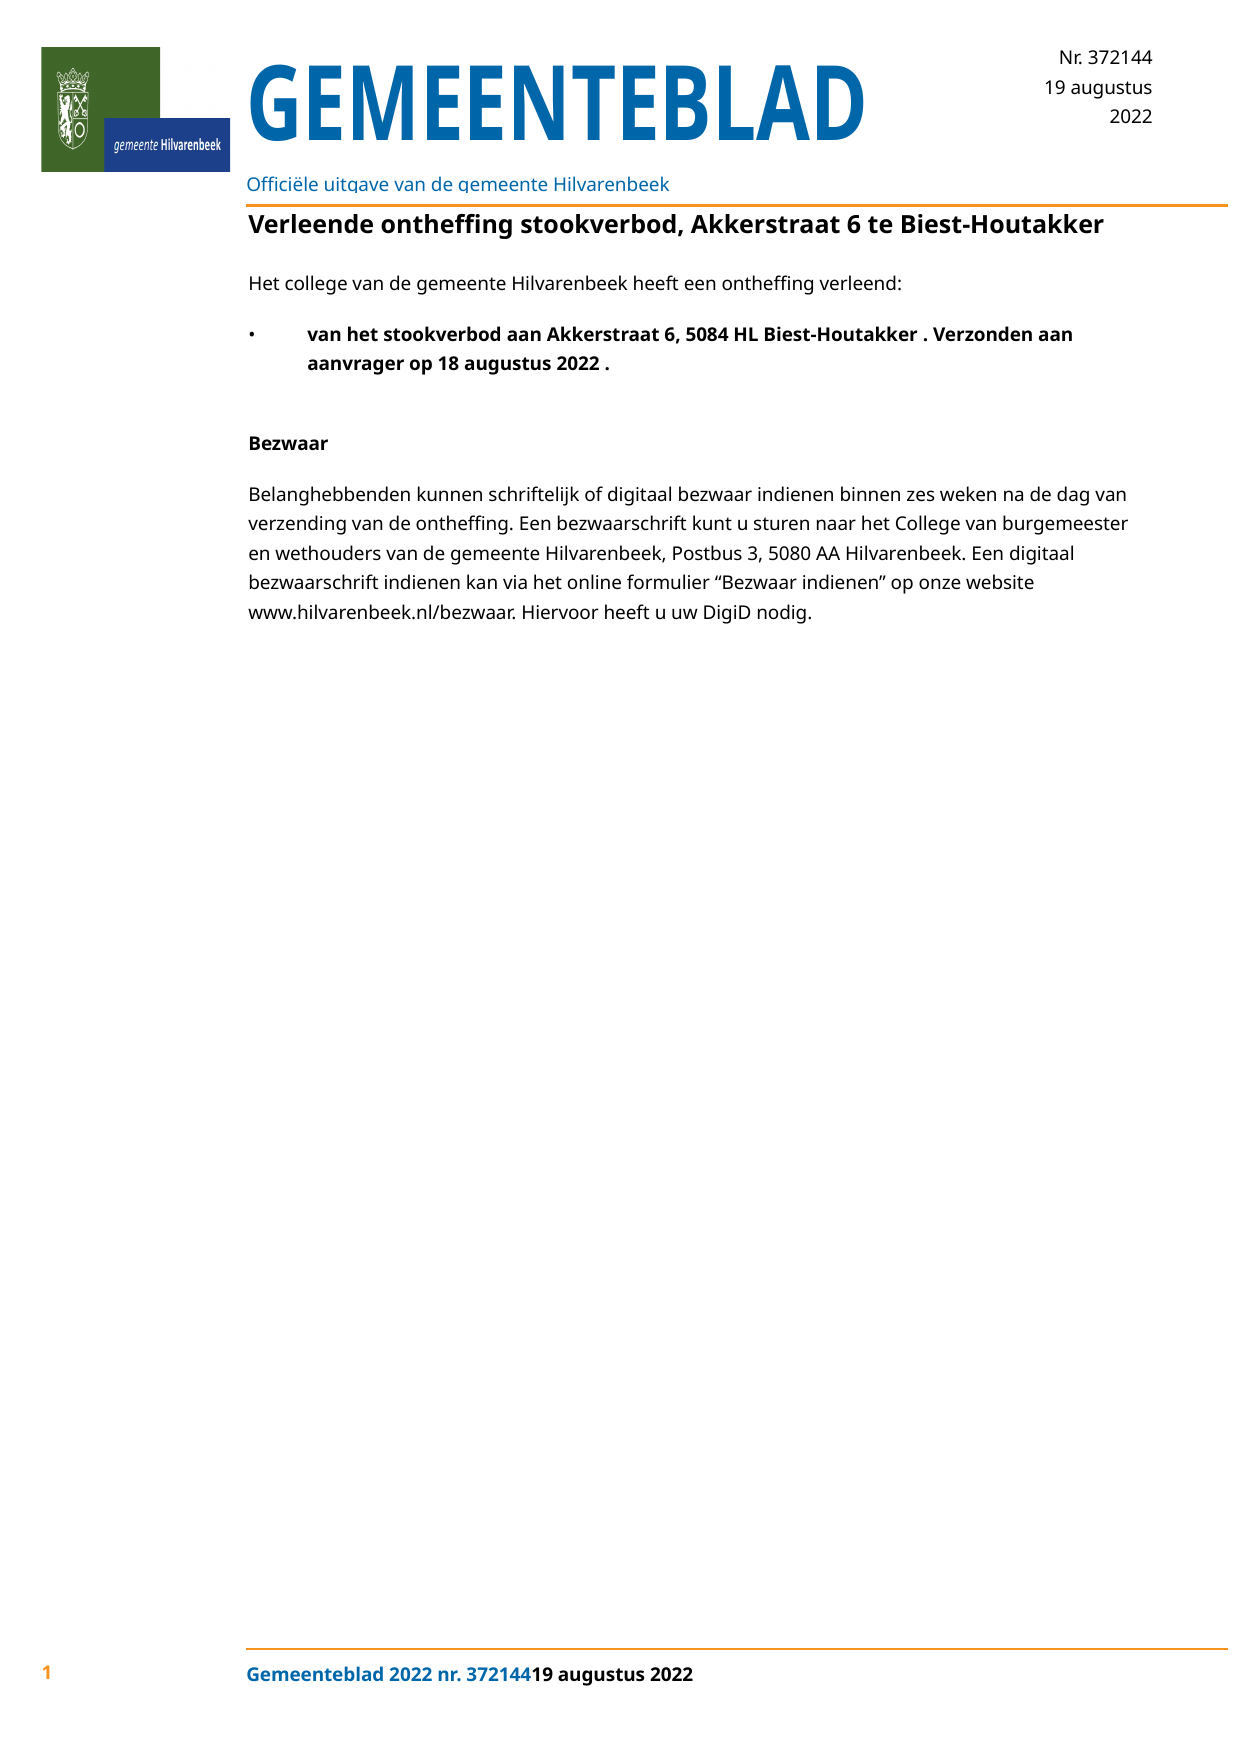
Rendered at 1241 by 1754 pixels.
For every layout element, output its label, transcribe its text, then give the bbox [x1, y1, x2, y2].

text Bezwaar [248, 430, 1152, 456]
picture [41, 47, 231, 172]
text Belanghebbenden kunnen schriftelijk of digitaal bezwaar indienen binnen zes weken na de dag van verzending van de ontheffing. Een bezwaarschrift kunt u sturen naar het College van burgemeester en wethouders van de gemeente Hilvarenbeek, Postbus 3, 5080 AA Hilvarenbeek. Een digitaal bezwaarschrift indienen kan via het online formulier “Bezwaar indienen” op onze website www.hilvarenbeek.nl/bezwaar. Hiervoor heeft u uw DigiD nodig. [248, 481, 1152, 625]
text Het college van de gemeente Hilvarenbeek heeft een ontheffing verleend: [248, 270, 1152, 296]
list van het stookverbod aan Akkerstraat 6, 5084 HL Biest-Houtakker . Verzonden aan aanvrager op 18 augustus 2022 . [248, 321, 1152, 376]
text Verleende ontheffing stookverbod, Akkerstraat 6 te Biest-Houtakker [248, 207, 1152, 241]
